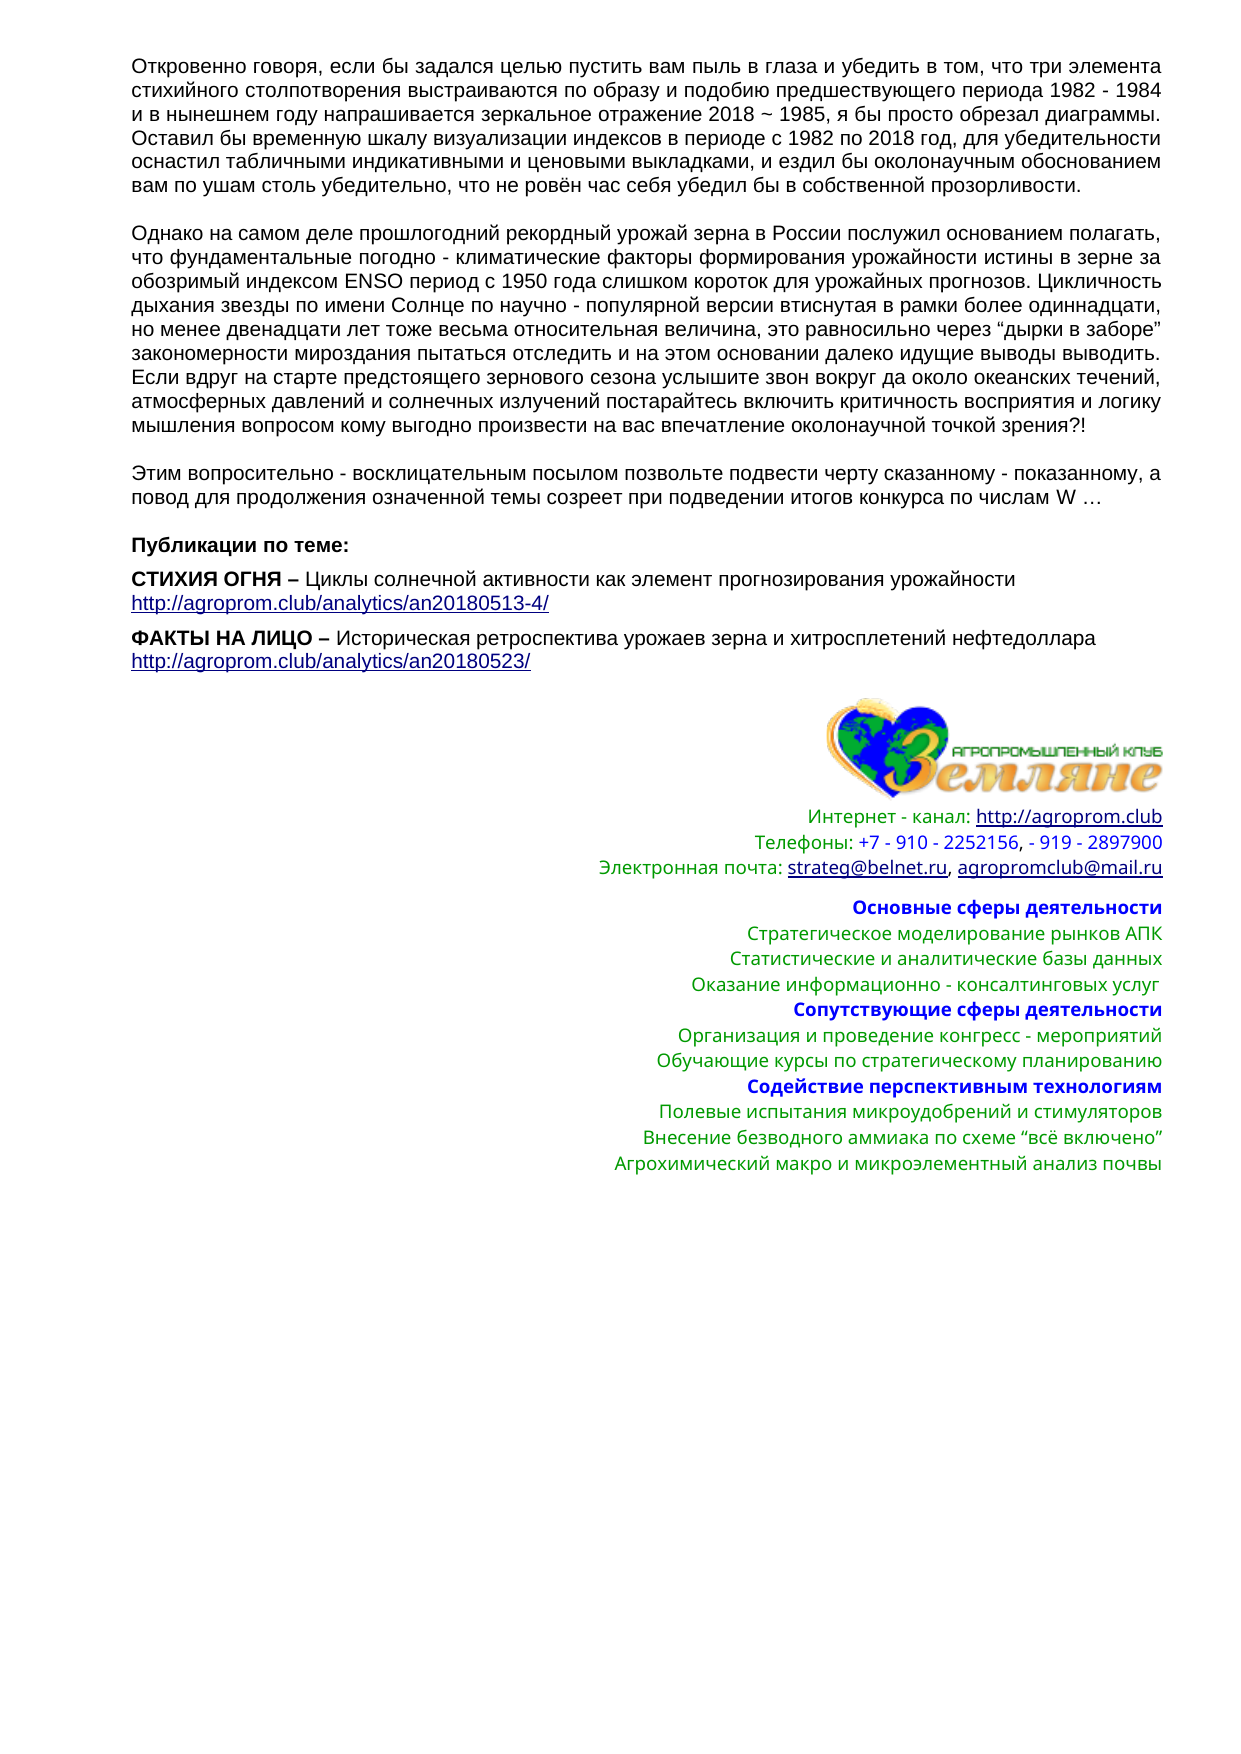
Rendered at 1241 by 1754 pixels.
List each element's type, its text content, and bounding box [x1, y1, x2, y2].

text СТИХИЯ ОГНЯ – Циклы солнечной активности как элемент прогнозирования урожайности [131, 567, 1162, 591]
text http://agroprom.club/analytics/an20180513-4/ [131, 591, 1162, 615]
text Электронная почта: strateg@belnet.ru, agropromclub@mail.ru [131, 854, 1162, 880]
text Публикации по теме: [131, 533, 1162, 557]
text Оказание информационно - консалтинговых услуг [131, 971, 1162, 997]
text Этим вопросительно - восклицательным посылом позвольте подвести черту сказанному - показанному, а повод для продолжения означенной темы созреет при подведении итогов конкурса по числам W … [131, 461, 1162, 509]
text Стратегическое моделирование рынков АПК [131, 920, 1162, 946]
text Сопутствующие сферы деятельности [131, 997, 1162, 1022]
text Организация и проведение конгресс - мероприятий [131, 1022, 1162, 1048]
text ФАКТЫ НА ЛИЦО – Историческая ретроспектива урожаев зерна и хитросплетений нефтедоллара [131, 625, 1162, 649]
text Статистические и аналитические базы данных [131, 946, 1162, 971]
text Полевые испытания микроудобрений и стимуляторов [131, 1099, 1162, 1124]
text Агрохимический макро и микроэлементный анализ почвы [131, 1150, 1162, 1175]
text Интернет - канал: http://agroprom.club [131, 803, 1162, 829]
text Внесение безводного аммиака по схеме “всё включено” [131, 1124, 1162, 1150]
text Однако на самом деле прошлогодний рекордный урожай зерна в России послужил основанием полагать, что фундаментальные погодно - климатические факторы формирования урожайности истины в зерне за обозримый индексом ENSO период с 1950 года слишком короток для урожайных прогнозов. Цикличность дыхания звезды по имени Солнце по научно - популярной версии втиснутая в рамки более одиннадцати, но менее двенадцати лет тоже весьма относительная величина, это равносильно через “дырки в заборе” закономерности мироздания пытаться отследить и на этом основании далеко идущие выводы выводить. Если вдруг на старте предстоящего зернового сезона услышите звон вокруг да около океанских течений, атмосферных давлений и солнечных излучений постарайтесь включить критичность восприятия и логику мышления вопросом кому выгодно произвести на вас впечатление околонаучной точкой зрения?! [131, 221, 1162, 437]
text http://agroprom.club/analytics/an20180523/ [131, 649, 1162, 673]
text Телефоны: +7 - 910 - 2252156, - 919 - 2897900 [131, 829, 1162, 854]
text Откровенно говоря, если бы задался целью пустить вам пыль в глаза и убедить в том, что три элемента стихийного столпотворения выстраиваются по образу и подобию предшествующего периода 1982 - 1984 и в нынешнем году напрашивается зеркальное отражение 2018 ~ 1985, я бы просто обрезал диаграммы. Оставил бы временную шкалу визуализации индексов в периоде с 1982 по 2018 год, для убедительности оснастил табличными индикативными и ценовыми выкладками, и ездил бы околонаучным обоснованием вам по ушам столь убедительно, что не ровён час себя убедил бы в собственной прозорливости. [131, 53, 1162, 197]
text Основные сферы деятельности [131, 895, 1162, 920]
text Обучающие курсы по стратегическому планированию [131, 1048, 1162, 1073]
text Содействие перспективным технологиям [131, 1073, 1162, 1099]
